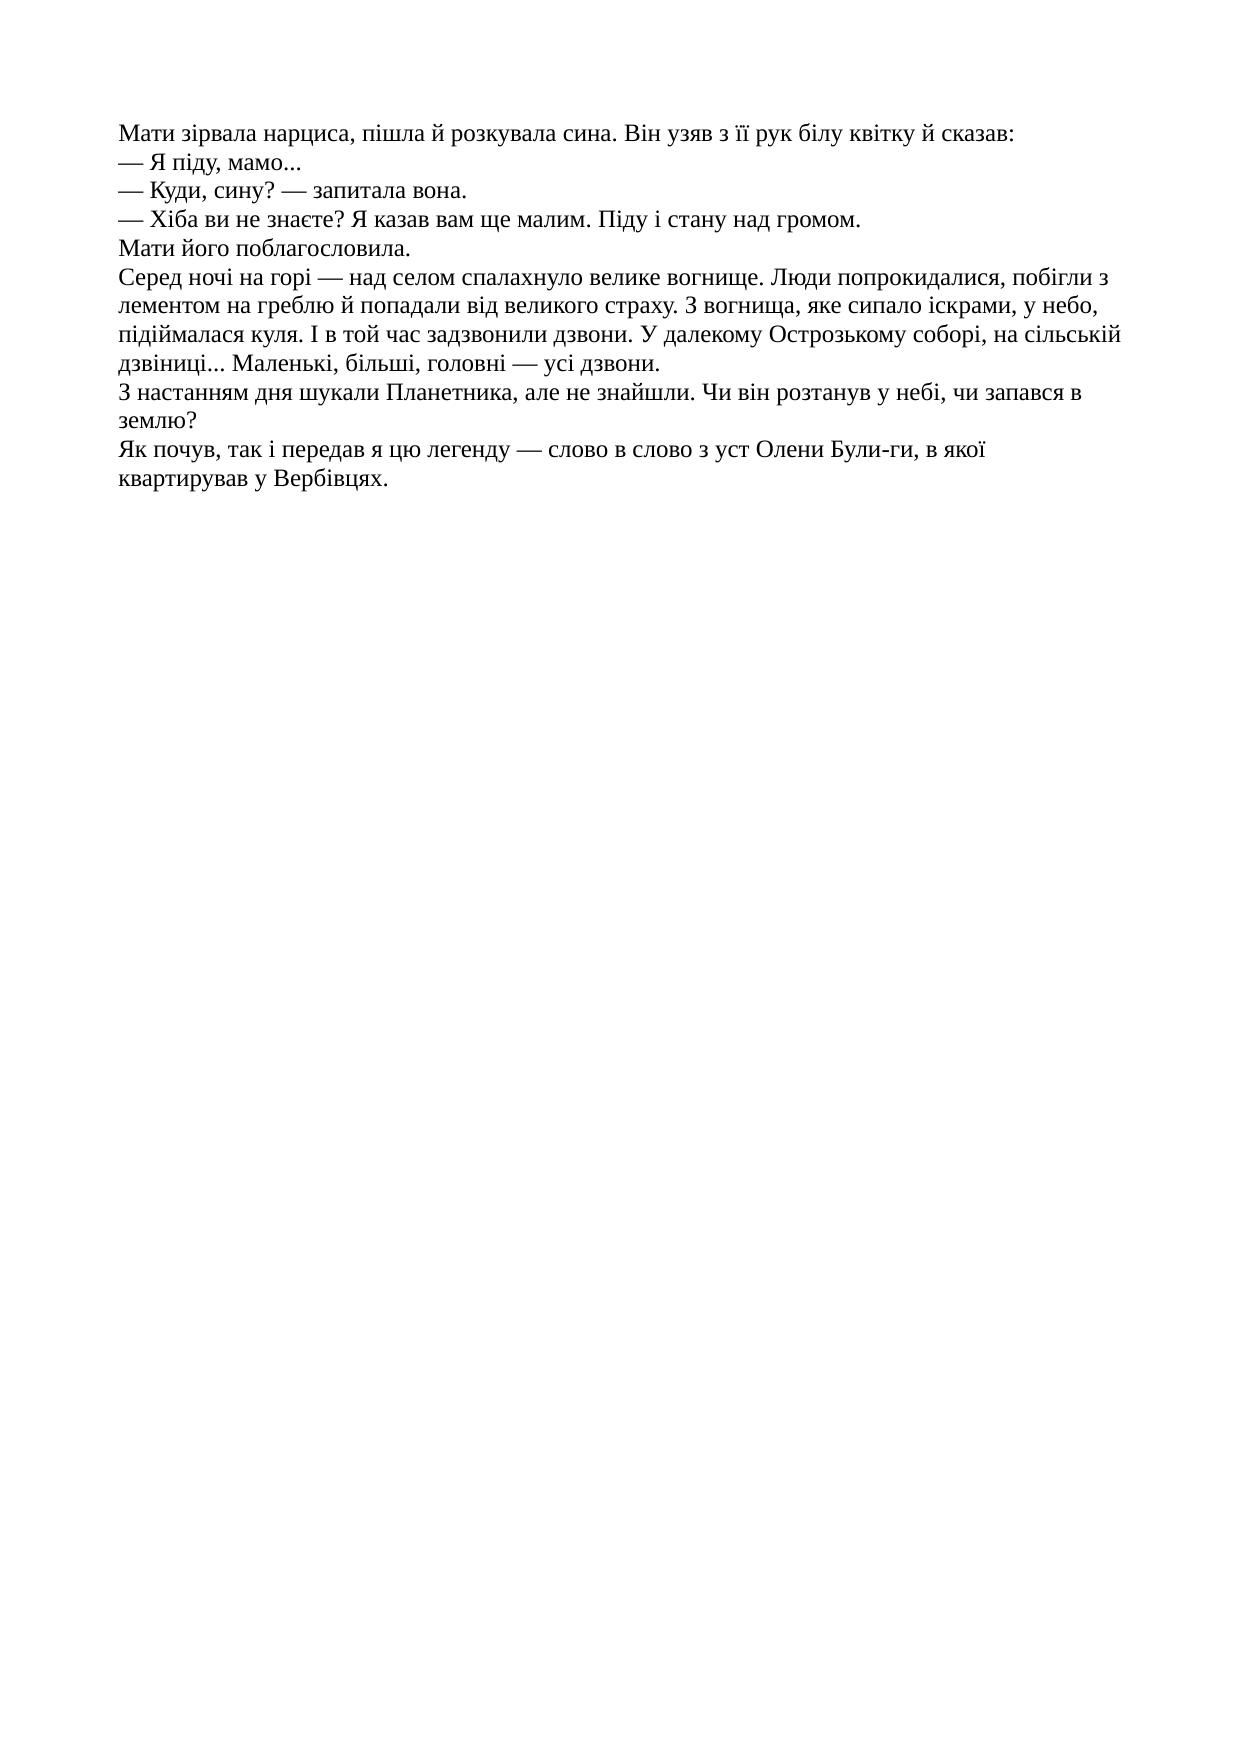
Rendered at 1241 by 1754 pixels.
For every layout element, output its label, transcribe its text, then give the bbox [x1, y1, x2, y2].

text Серед ночі на горі — над селом спалахнуло велике вогнище. Люди попрокидалися, побігли з лементом на греблю й попадали від великого страху. З вогнища, яке сипало іскрами, у небо, підіймалася куля. І в той час задзвонили дзвони. У далекому Острозькому соборі, на сільській дзвіниці... Маленькі, більші, головні — усі дзвони. [118, 262, 1122, 377]
text Як почув, так і передав я цю легенду — слово в слово з уст Олени Були-ги, в якої квартирував у Вербівцях. [118, 434, 1122, 492]
text — Куди, сину? — запитала вона. [118, 176, 1122, 204]
text З настанням дня шукали Планетника, але не знайшли. Чи він розтанув у небі, чи запався в землю? [118, 377, 1122, 434]
text — Хіба ви не знаєте? Я казав вам ще малим. Піду і стану над громом. [118, 204, 1122, 233]
text Мати його поблагословила. [118, 233, 1122, 262]
text — Я піду, мамо... [118, 147, 1122, 176]
text Мати зірвала нарциса, пішла й розкувала сина. Він узяв з її рук білу квітку й сказав: [118, 118, 1122, 147]
